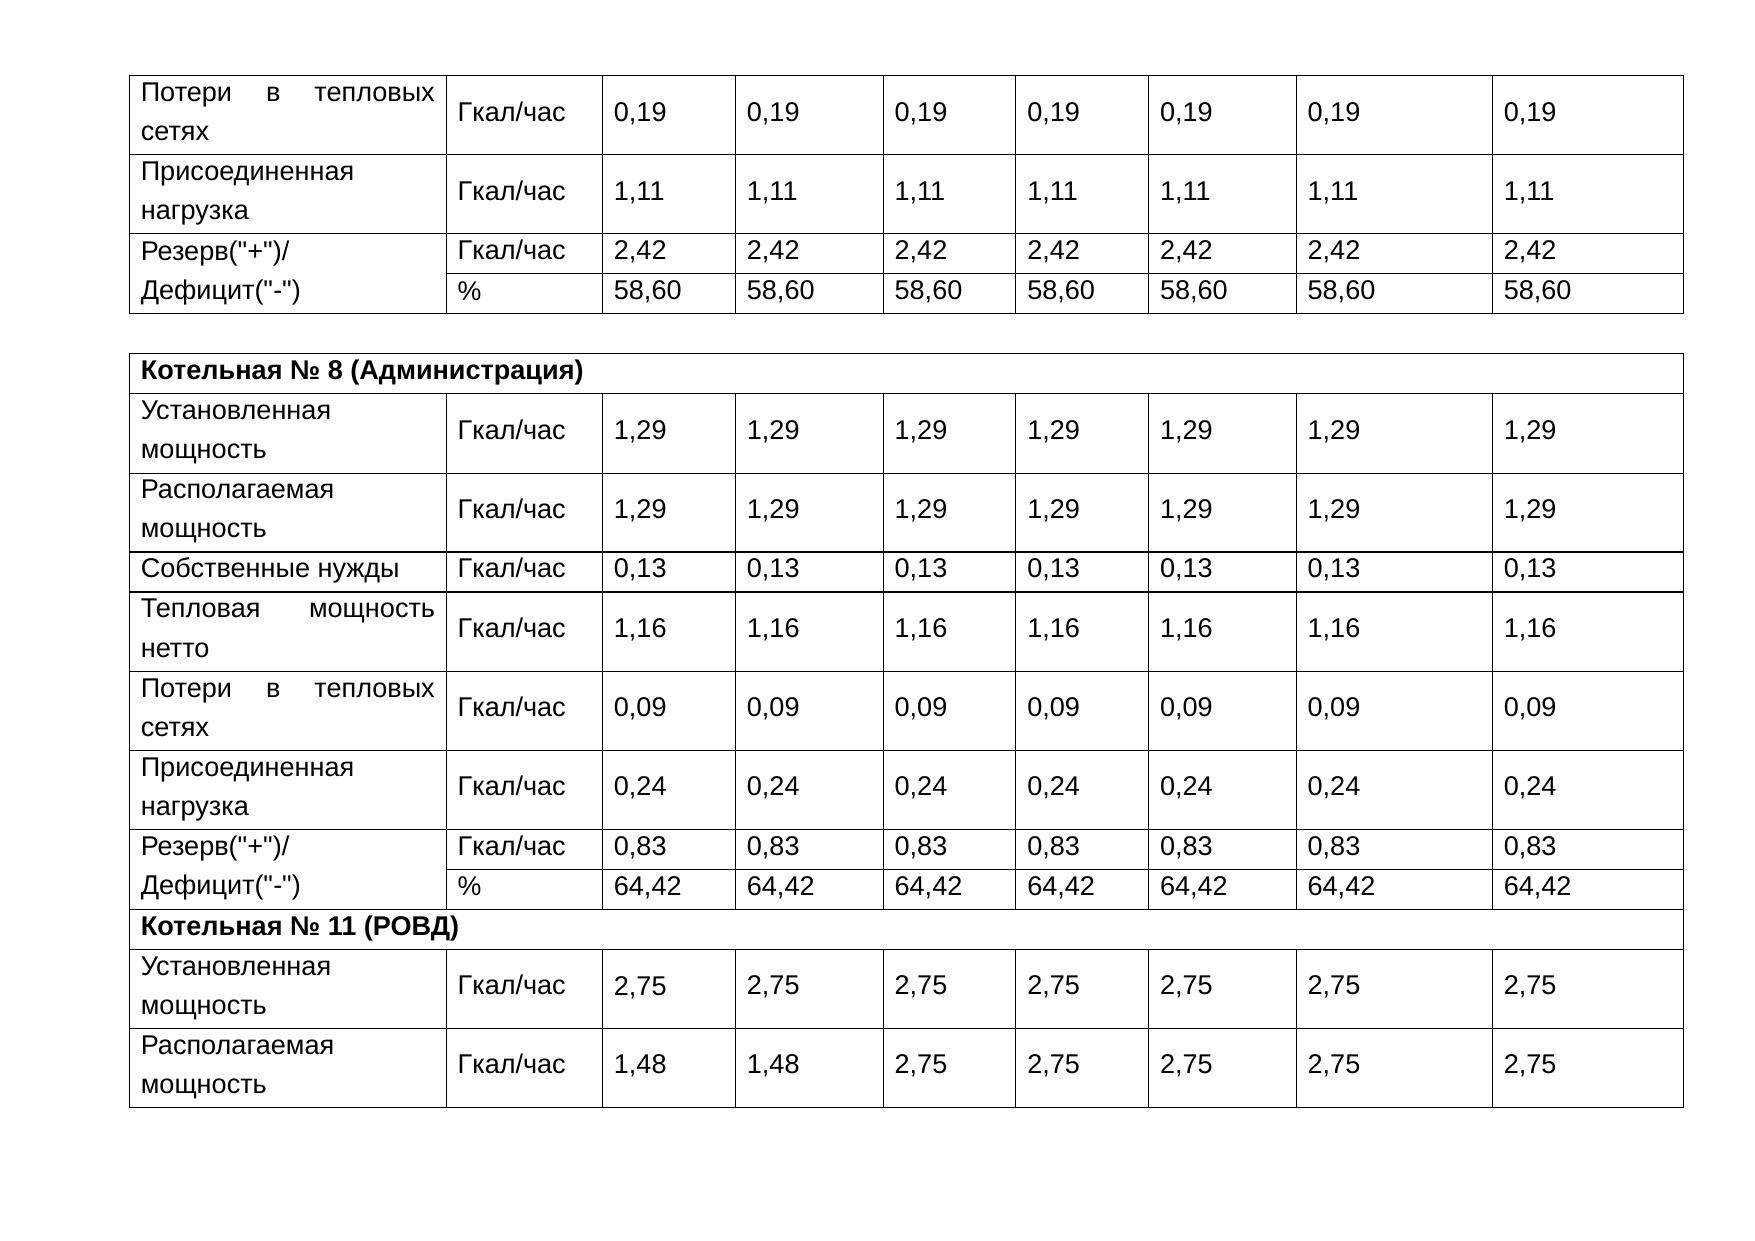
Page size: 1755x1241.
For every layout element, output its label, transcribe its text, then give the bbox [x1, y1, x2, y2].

table_cell 0,09 [1493, 672, 1683, 749]
table_cell Гкал/час [447, 830, 602, 869]
table_cell 1,16 [1016, 593, 1148, 671]
table_cell 2,42 [1149, 234, 1296, 273]
table_cell 1,11 [1493, 155, 1683, 233]
table_cell 58,60 [603, 274, 735, 313]
table_cell 0,24 [1297, 751, 1492, 829]
table_cell 0,24 [603, 751, 735, 829]
table_cell 0,19 [884, 76, 1015, 154]
table_cell 2,42 [736, 234, 883, 273]
table_cell 1,16 [1493, 593, 1683, 671]
table_cell 2,75 [1493, 950, 1683, 1028]
table_cell 2,42 [1016, 234, 1148, 273]
table_cell 2,75 [1493, 1029, 1683, 1107]
table_cell 2,75 [1149, 1029, 1296, 1107]
table_cell Установленная мощность [130, 950, 446, 1028]
table_cell 1,11 [1297, 155, 1492, 233]
table_cell 2,42 [1493, 234, 1683, 273]
table_cell 1,16 [1149, 593, 1296, 671]
table_cell 0,24 [736, 751, 883, 829]
table_cell 0,19 [1297, 76, 1492, 154]
table_cell Присоединенная нагрузка [130, 751, 446, 829]
table_cell Тепловая мощность нетто [130, 593, 446, 671]
table_cell 0,83 [1297, 830, 1492, 869]
table_cell 0,13 [603, 553, 735, 591]
table_cell Гкал/час [447, 950, 602, 1028]
table_cell Гкал/час [447, 394, 602, 472]
table_cell 0,24 [884, 751, 1015, 829]
table_cell 64,42 [1016, 870, 1148, 909]
table_cell 1,16 [603, 593, 735, 671]
table_cell 64,42 [1297, 870, 1492, 909]
table_cell 2,75 [1016, 950, 1148, 1028]
table_cell 0,09 [603, 672, 735, 749]
table_cell 1,48 [736, 1029, 883, 1107]
table_cell 2,75 [884, 1029, 1015, 1107]
table_cell 1,11 [884, 155, 1015, 233]
table_cell 1,29 [603, 394, 735, 472]
table_cell 1,29 [1149, 474, 1296, 551]
table_cell 0,19 [1016, 76, 1148, 154]
table_cell 2,75 [1297, 1029, 1492, 1107]
table_cell 0,83 [1493, 830, 1683, 869]
table_cell Котельная № 11 (РОВД) [130, 910, 1683, 949]
table_cell 0,13 [884, 553, 1015, 591]
table_cell 64,42 [1149, 870, 1296, 909]
table_cell 1,29 [1297, 474, 1492, 551]
table_cell 1,29 [1016, 394, 1148, 472]
table_cell 0,13 [1297, 553, 1492, 591]
table_cell 1,29 [603, 474, 735, 551]
table_cell 0,13 [1493, 553, 1683, 591]
table_cell 58,60 [1149, 274, 1296, 313]
table_cell 0,13 [1149, 553, 1296, 591]
table_cell Гкал/час [447, 1029, 602, 1107]
table_cell 0,09 [1016, 672, 1148, 749]
table_cell 0,09 [1149, 672, 1296, 749]
table_cell 1,29 [1297, 394, 1492, 472]
table_cell 58,60 [884, 274, 1015, 313]
table_cell 0,24 [1016, 751, 1148, 829]
table_cell 1,29 [884, 474, 1015, 551]
table_cell 2,75 [1297, 950, 1492, 1028]
table_cell Резерв("+")/ Дефицит("-") [130, 234, 446, 313]
table_cell 2,75 [603, 950, 735, 1028]
table_cell 1,16 [884, 593, 1015, 671]
table_header Котельная № 8 (Администрация) [130, 354, 1683, 393]
table_cell 0,83 [1149, 830, 1296, 869]
table_cell Гкал/час [447, 76, 602, 154]
table_cell 0,83 [603, 830, 735, 869]
table_cell 1,29 [736, 394, 883, 472]
table_cell 64,42 [603, 870, 735, 909]
table_cell 0,19 [603, 76, 735, 154]
table_cell 0,24 [1493, 751, 1683, 829]
table_cell 2,75 [736, 950, 883, 1028]
table_cell 0,24 [1149, 751, 1296, 829]
table_cell Присоединенная нагрузка [130, 155, 446, 233]
table_cell 64,42 [736, 870, 883, 909]
table_cell 0,83 [1016, 830, 1148, 869]
table_cell Гкал/час [447, 751, 602, 829]
table_cell 1,29 [1493, 394, 1683, 472]
table_cell 58,60 [1493, 274, 1683, 313]
table_cell 0,09 [1297, 672, 1492, 749]
table_cell % [447, 870, 602, 909]
table_cell 1,29 [884, 394, 1015, 472]
table_cell 2,75 [1149, 950, 1296, 1028]
table_cell Собственные нужды [130, 553, 446, 591]
table_cell 58,60 [736, 274, 883, 313]
table_cell 0,09 [884, 672, 1015, 749]
table_cell 1,29 [736, 474, 883, 551]
table_cell 1,11 [1016, 155, 1148, 233]
table_cell Гкал/час [447, 474, 602, 551]
table_cell 64,42 [884, 870, 1015, 909]
table_cell Гкал/час [447, 234, 602, 273]
table_cell 1,29 [1149, 394, 1296, 472]
table_cell 58,60 [1297, 274, 1492, 313]
table_cell 0,19 [736, 76, 883, 154]
table_cell 2,42 [884, 234, 1015, 273]
table_cell 0,09 [736, 672, 883, 749]
table_cell Гкал/час [447, 672, 602, 749]
table_cell 1,11 [603, 155, 735, 233]
table_cell Располагаемая мощность [130, 1029, 446, 1107]
table_cell 1,29 [1493, 474, 1683, 551]
table_cell 64,42 [1493, 870, 1683, 909]
table_cell 58,60 [1016, 274, 1148, 313]
table_cell 0,19 [1149, 76, 1296, 154]
table_cell 1,16 [1297, 593, 1492, 671]
table_cell 0,13 [1016, 553, 1148, 591]
table_cell Гкал/час [447, 553, 602, 591]
table_cell 2,42 [1297, 234, 1492, 273]
table_cell 0,83 [884, 830, 1015, 869]
table_cell 1,48 [603, 1029, 735, 1107]
table_cell 0,19 [1493, 76, 1683, 154]
table_cell Гкал/час [447, 155, 602, 233]
table_cell Гкал/час [447, 593, 602, 671]
table_cell % [447, 274, 602, 313]
table_cell 1,29 [1016, 474, 1148, 551]
table_cell 2,75 [884, 950, 1015, 1028]
table_cell 1,11 [736, 155, 883, 233]
table_cell Потери в тепловых сетях [130, 76, 446, 154]
table_cell 1,11 [1149, 155, 1296, 233]
table_cell Потери в тепловых сетях [130, 672, 446, 749]
table_cell 0,83 [736, 830, 883, 869]
table_cell 2,42 [603, 234, 735, 273]
table_cell Располагаемая мощность [130, 474, 446, 551]
table_cell Установленная мощность [130, 394, 446, 472]
table_cell 2,75 [1016, 1029, 1148, 1107]
table_cell 0,13 [736, 553, 883, 591]
table_cell Резерв("+")/ Дефицит("-") [130, 830, 446, 909]
table_cell 1,16 [736, 593, 883, 671]
